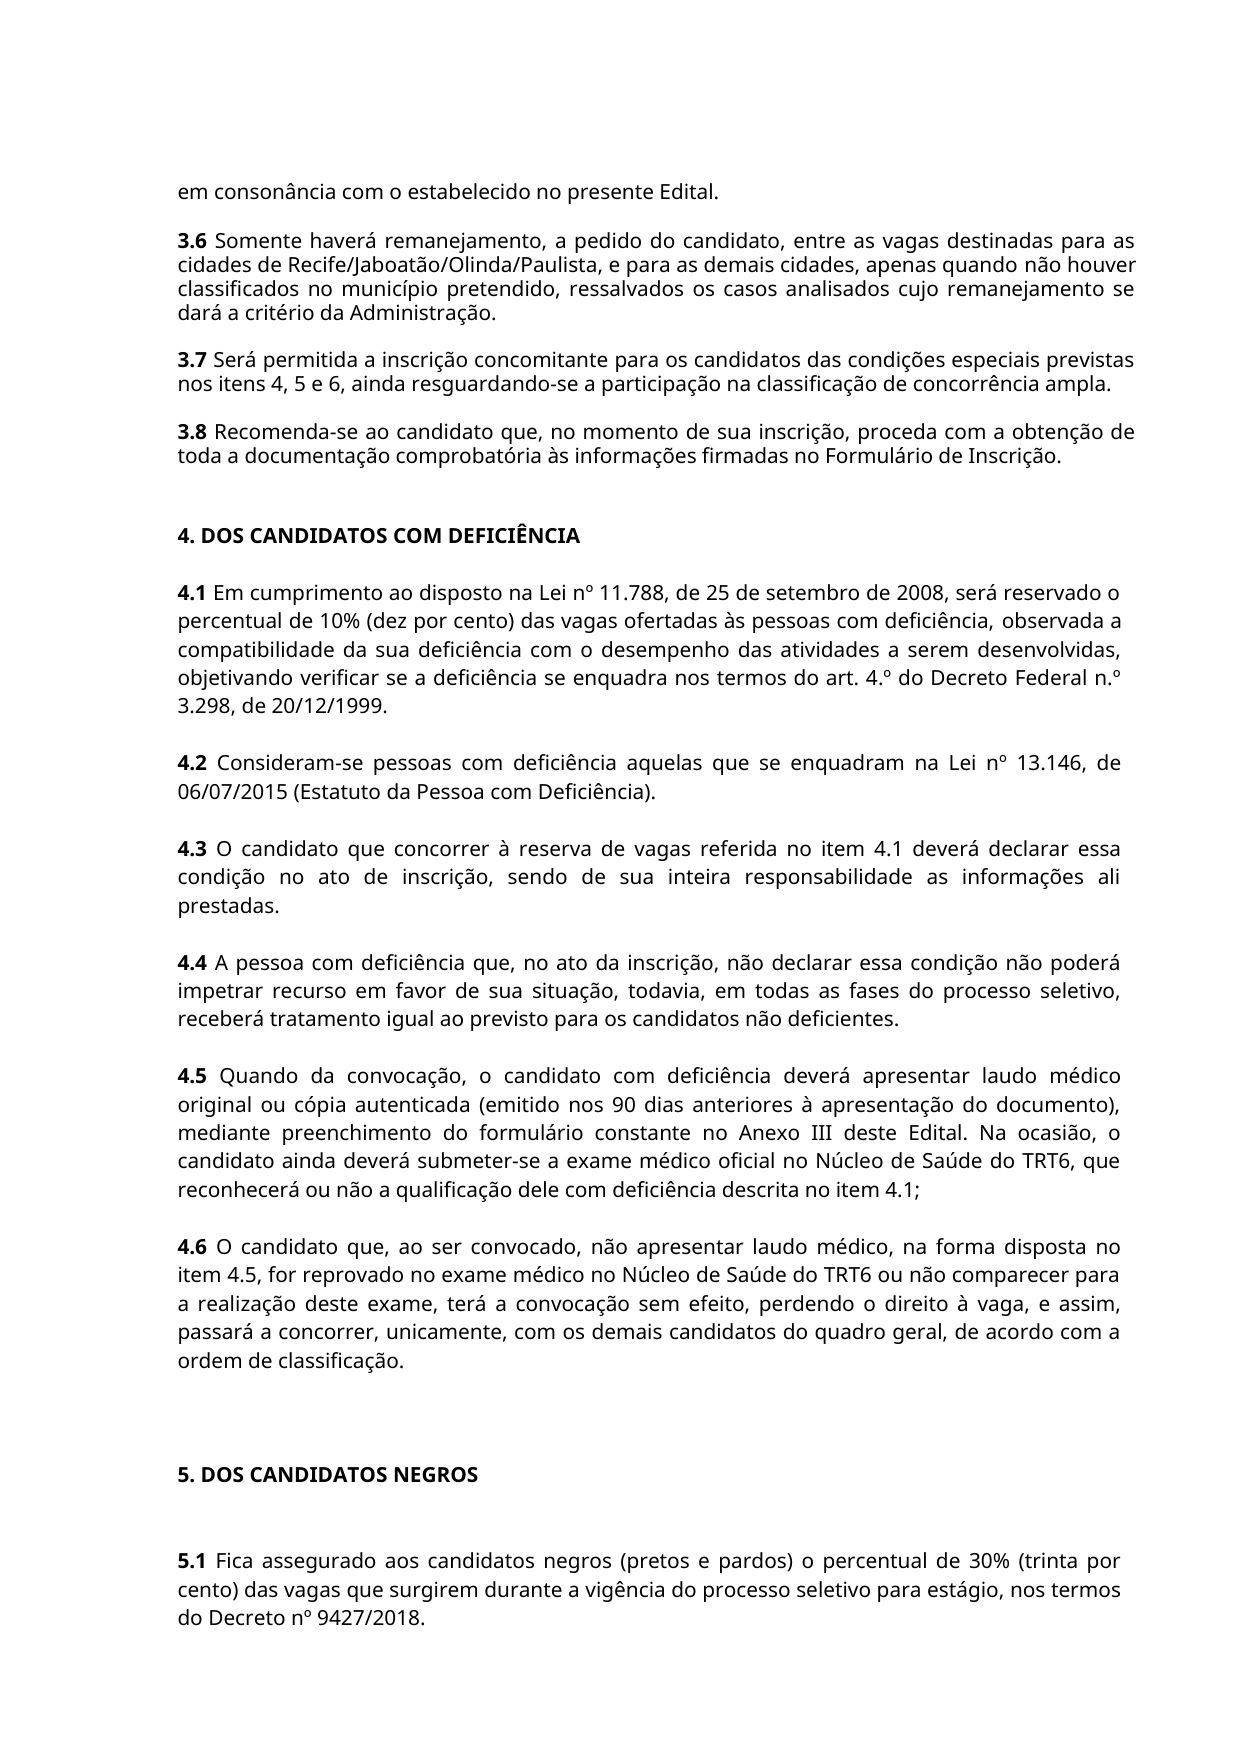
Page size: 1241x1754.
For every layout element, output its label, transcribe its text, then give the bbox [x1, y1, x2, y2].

text 4. DOS CANDIDATOS COM DEFICIÊNCIA [177, 521, 1122, 549]
text 5. DOS CANDIDATOS NEGROS [177, 1460, 1122, 1489]
list em consonância com o estabelecido no presente Edital. [177, 177, 1136, 206]
text 4.1 Em cumprimento ao disposto na Lei nº 11.788, de 25 de setembro de 2008, será reservado o percentual de 10% (dez por cento) das vagas ofertadas às pessoas com deficiência, observada a compatibilidade da sua deficiência com o desempenho das atividades a serem desenvolvidas, objetivando verificar se a deficiência se enquadra nos termos do art. 4.º do Decreto Federal n.º 3.298, de 20/12/1999. [177, 578, 1122, 720]
text 4.2 Consideram-se pessoas com deficiência aquelas que se enquadram na Lei nº 13.146, de 06/07/2015 (Estatuto da Pessoa com Deficiência). [177, 748, 1122, 805]
text 5.1 Fica assegurado aos candidatos negros (pretos e pardos) o percentual de 30% (trinta por cento) das vagas que surgirem durante a vigência do processo seletivo para estágio, nos termos do Decreto nº 9427/2018. [177, 1546, 1122, 1632]
list 3.6 Somente haverá remanejamento, a pedido do candidato, entre as vagas destinadas para as cidades de Recife/Jaboatão/Olinda/Paulista, e para as demais cidades, apenas quando não houver classificados no município pretendido, ressalvados os casos analisados cujo remanejamento se dará a critério da Administração. [177, 229, 1136, 325]
text 4.4 A pessoa com deficiência que, no ato da inscrição, não declarar essa condição não poderá impetrar recurso em favor de sua situação, todavia, em todas as fases do processo seletivo, receberá tratamento igual ao previsto para os candidatos não deficientes. [177, 948, 1122, 1033]
text 4.6 O candidato que, ao ser convocado, não apresentar laudo médico, na forma disposta no item 4.5, for reprovado no exame médico no Núcleo de Saúde do TRT6 ou não comparecer para a realização deste exame, terá a convocação sem efeito, perdendo o direito à vaga, e assim, passará a concorrer, unicamente, com os demais candidatos do quadro geral, de acordo com a ordem de classificação. [177, 1232, 1122, 1374]
text 4.5 Quando da convocação, o candidato com deficiência deverá apresentar laudo médico original ou cópia autenticada (emitido nos 90 dias anteriores à apresentação do documento), mediante preenchimento do formulário constante no Anexo III deste Edital. Na ocasião, o candidato ainda deverá submeter-se a exame médico oficial no Núcleo de Saúde do TRT6, que reconhecerá ou não a qualificação dele com deficiência descrita no item 4.1; [177, 1061, 1122, 1203]
list 3.8 Recomenda-se ao candidato que, no momento de sua inscrição, proceda com a obtenção de toda a documentação comprobatória às informações firmadas no Formulário de Inscrição. [177, 420, 1136, 468]
list 3.7 Será permitida a inscrição concomitante para os candidatos das condições especiais previstas nos itens 4, 5 e 6, ainda resguardando-se a participação na classificação de concorrência ampla. [177, 349, 1136, 396]
text 4.3 O candidato que concorrer à reserva de vagas referida no item 4.1 deverá declarar essa condição no ato de inscrição, sendo de sua inteira responsabilidade as informações ali prestadas. [177, 834, 1122, 919]
